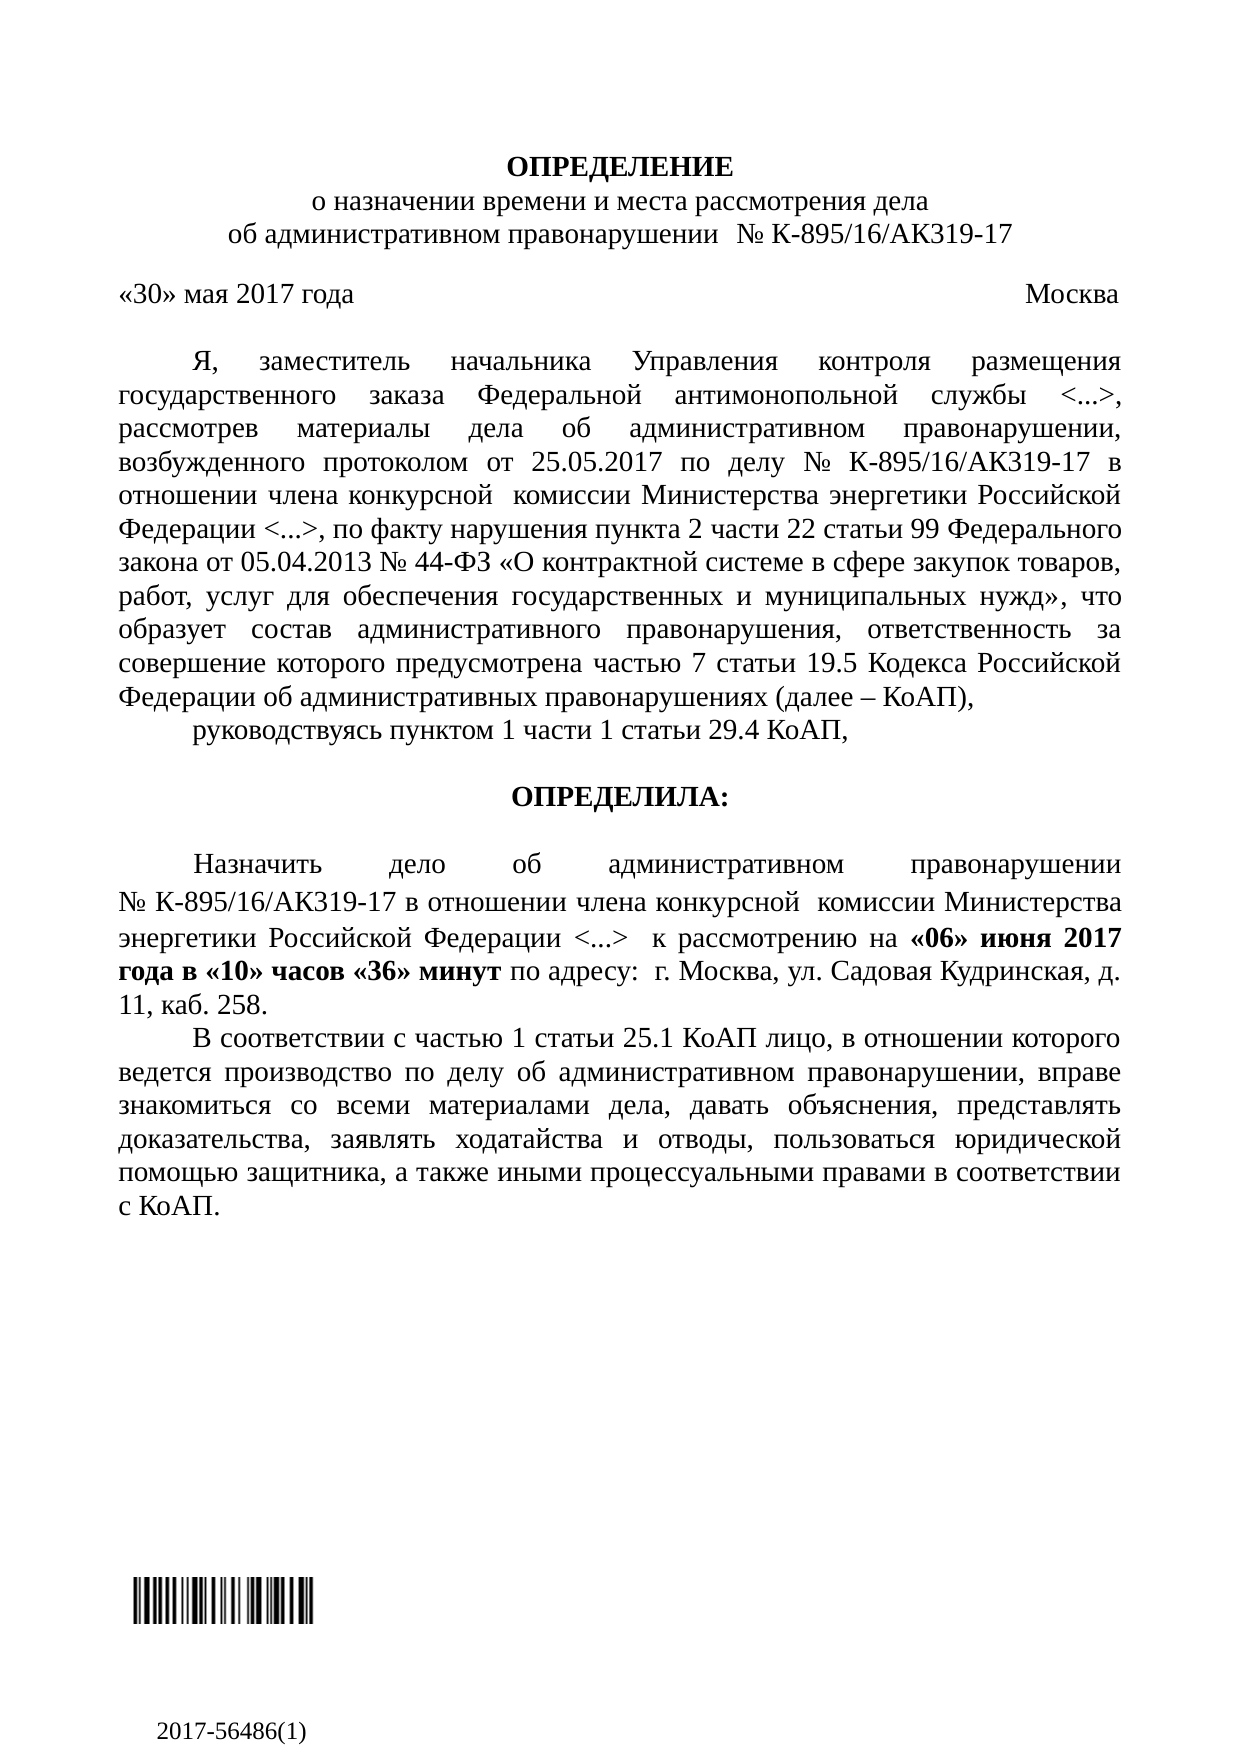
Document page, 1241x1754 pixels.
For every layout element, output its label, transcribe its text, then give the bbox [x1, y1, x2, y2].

text о назначении времени и места рассмотрения дела [118, 183, 1122, 217]
picture [118, 1577, 331, 1624]
text В соответствии с частью 1 статьи 25.1 КоАП лицо, в отношении которого ведется производство по делу об административном правонарушении, вправе знакомиться со всеми материалами дела, давать объяснения, представлять доказательства, заявлять ходатайства и отводы, пользоваться юридической помощью защитника, а также иными процессуальными правами в соответствии с КоАП. [118, 1020, 1122, 1222]
subtitle ОПРЕДЕЛЕНИЕ [118, 149, 1122, 183]
text руководствуясь пунктом 1 части 1 статьи 29.4 КоАП, [118, 712, 1122, 746]
text ОПРЕДЕЛИЛА: [118, 779, 1122, 813]
text Назначить дело об административном правонарушении № К-895/16/АК319-17 в отношении члена конкурсной комиссии Министерства энергетики Российской Федерации <...> к рассмотрению на «06» июня 2017 года в «10» часов «36» минут по адресу: г. Москва, ул. Садовая Кудринская, д. 11, каб. 258. [118, 846, 1122, 1020]
text об административном правонарушении № К-895/16/АК319-17 [118, 217, 1122, 253]
text Я, заместитель начальника Управления контроля размещения государственного заказа Федеральной антимонопольной службы <...>, рассмотрев материалы дела об административном правонарушении, возбужденного протоколом от 25.05.2017 по делу № К-895/16/АК319-17 в отношении члена конкурсной комиссии Министерства энергетики Российской Федерации <...>, по факту нарушения пункта 2 части 22 статьи 99 Федерального закона от 05.04.2013 № 44-ФЗ «О контрактной системе в сфере закупок товаров, работ, услуг для обеспечения государственных и муниципальных нужд», что образует состав административного правонарушения, ответственность за совершение которого предусмотрена частью 7 статьи 19.5 Кодекса Российской Федерации об административных правонарушениях (далее – КоАП), [118, 343, 1122, 712]
text «30» мая 2017 года Москва [118, 276, 1122, 310]
